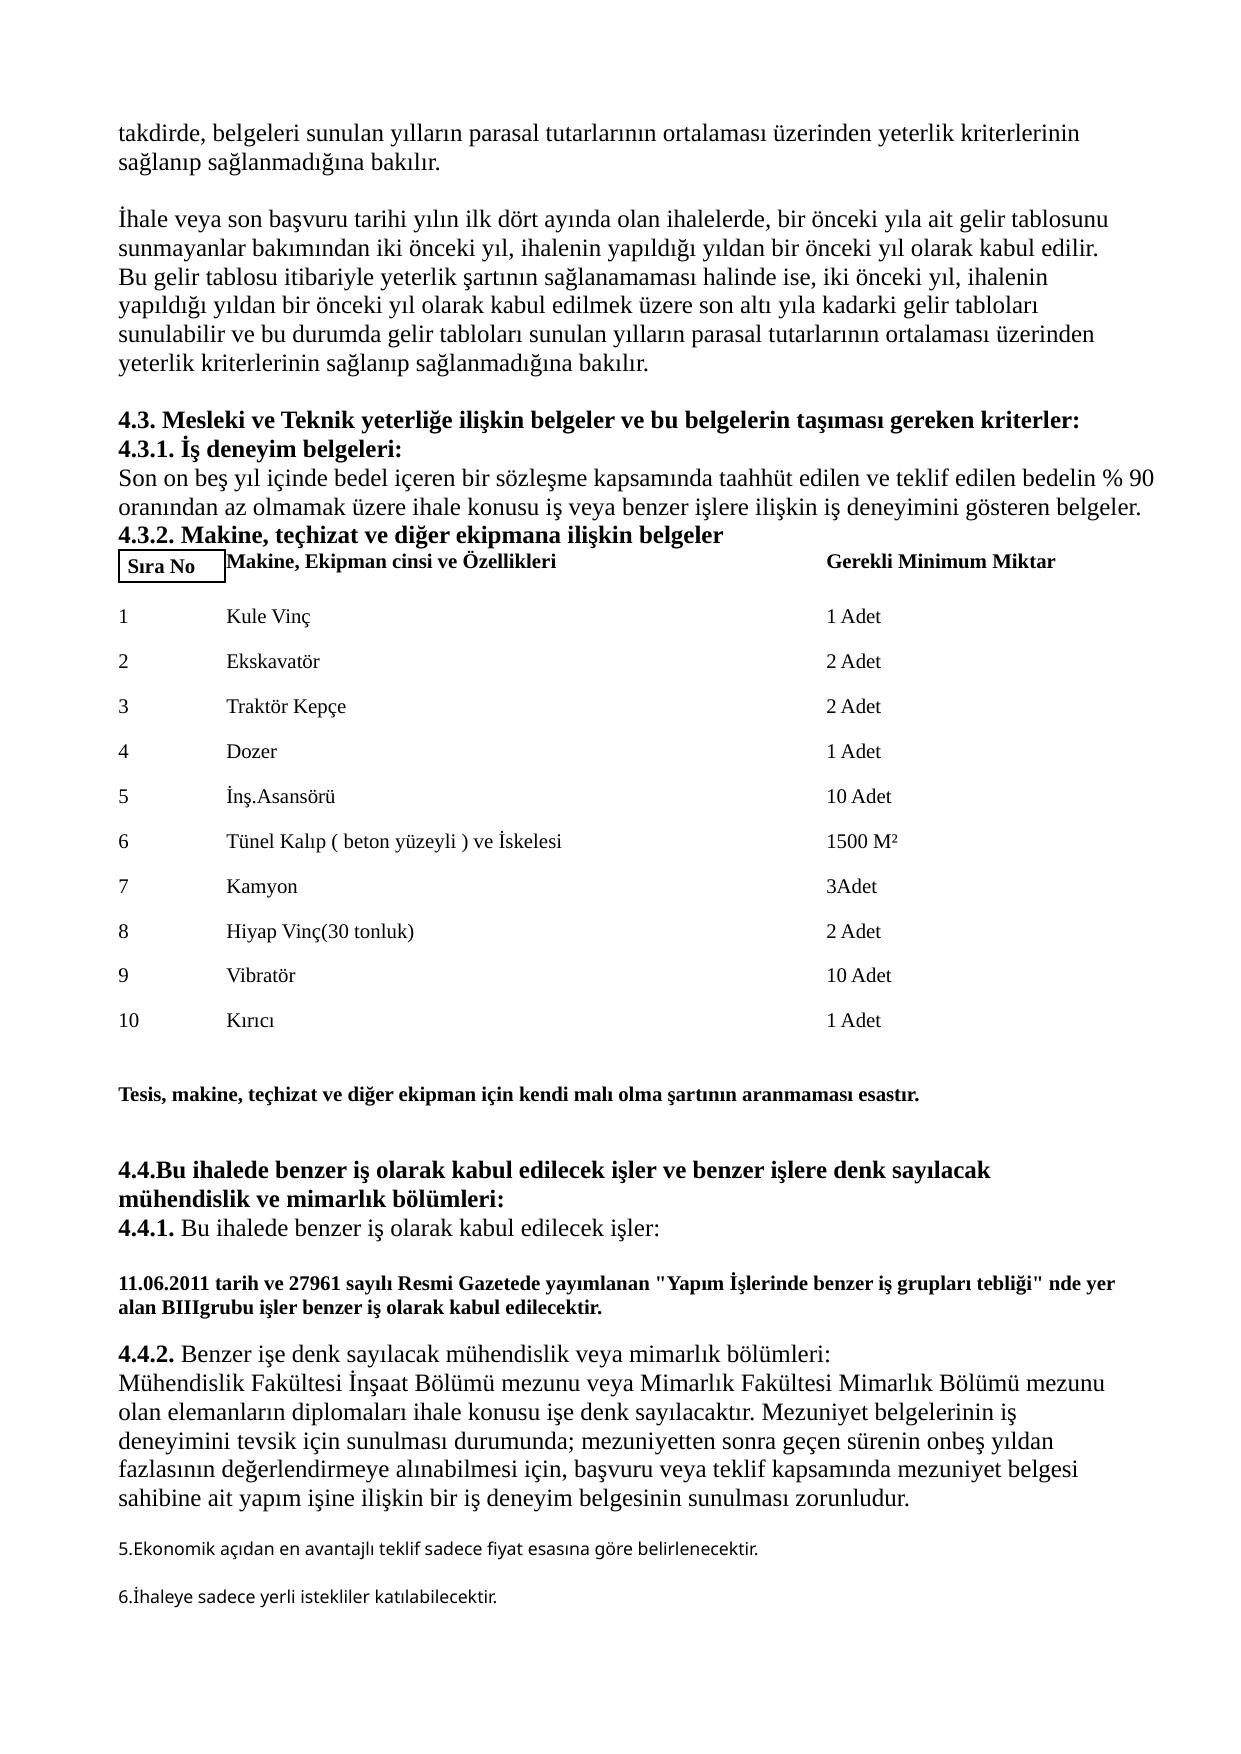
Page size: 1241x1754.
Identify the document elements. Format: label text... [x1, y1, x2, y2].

table_cell Hiyap Vinç(30 tonluk) [226, 919, 826, 963]
table_cell 8 [118, 919, 226, 963]
table_cell takdirde, belgeleri sunulan yılların parasal tutarlarının ortalaması üzerinden yeterlik kriterlerinin sağlanıp sağlanmadığına bakılır. İhale veya son başvuru tarihi yılın ilk dört ayında olan ihalelerde, bir önceki yıla ait gelir tablosunu sunmayanlar bakımından iki önceki yıl, ihalenin yapıldığı yıldan bir önceki yıl olarak kabul edilir. Bu gelir tablosu itibariyle yeterlik şartının sağlanamaması halinde ise, iki önceki yıl, ihalenin yapıldığı yıldan bir önceki yıl olarak kabul edilmek üzere son altı yıla kadarki gelir tabloları sunulabilir ve bu durumda gelir tabloları sunulan yılların parasal tutarlarının ortalaması üzerinden yeterlik kriterlerinin sağlanıp sağlanmadığına bakılır. [118, 118, 1122, 377]
table_cell 9 [118, 964, 226, 1008]
table_header Sıra No [120, 551, 224, 581]
table_header Gerekli Minimum Miktar [826, 549, 1195, 604]
table_cell 10 Adet [826, 784, 1195, 829]
table_header 4.3. Mesleki ve Teknik yeterliğe ilişkin belgeler ve bu belgelerin taşıması gereken kriterler: [118, 406, 1201, 434]
table_header [118, 583, 226, 604]
table_cell 1 Adet [826, 604, 1195, 649]
table_cell Vibratör [226, 964, 826, 1008]
table_cell 10 Adet [826, 964, 1195, 1008]
table_cell 1 [118, 604, 226, 649]
table_cell Tünel Kalıp ( beton yüzeyli ) ve İskelesi [226, 829, 826, 874]
table_cell Traktör Kepçe [226, 694, 826, 739]
table_cell Kırıcı [226, 1008, 826, 1053]
table_cell İnş.Asansörü [226, 784, 826, 829]
table_cell 10 [118, 1008, 226, 1053]
table_cell 1 Adet [826, 739, 1195, 784]
table_cell 3Adet [826, 874, 1195, 918]
table_cell 6 [118, 829, 226, 874]
table_cell 2 Adet [826, 649, 1195, 694]
table_cell Mühendislik Fakültesi İnşaat Bölümü mezunu veya Mimarlık Fakültesi Mimarlık Bölümü mezunu olan elemanların diplomaları ihale konusu işe denk sayılacaktır. Mezuniyet belgelerinin iş deneyimini tevsik için sunulması durumunda; mezuniyetten sonra geçen sürenin onbeş yıldan fazlasının değerlendirmeye alınabilmesi için, başvuru veya teklif kapsamında mezuniyet belgesi sahibine ait yapım işine ilişkin bir iş deneyim belgesinin sunulması zorunludur. [118, 1368, 1122, 1512]
table_cell 1500 M² [826, 829, 1195, 874]
table_cell 2 Adet [826, 919, 1195, 963]
table_cell Tesis, makine, teçhizat ve diğer ekipman için kendi malı olma şartının aranmaması esastır. [118, 1082, 1201, 1127]
table_cell Kule Vinç [226, 604, 826, 649]
table_cell 2 [118, 649, 226, 694]
table_cell Dozer [226, 739, 826, 784]
table_cell 4.3.1. İş deneyim belgeleri: [118, 434, 1201, 463]
table_cell 4.4.2. Benzer işe denk sayılacak mühendislik veya mimarlık bölümleri: [118, 1340, 1122, 1368]
table_cell 11.06.2011 tarih ve 27961 sayılı Resmi Gazetede yayımlanan "Yapım İşlerinde benzer iş grupları tebliği" nde yer alan BIIIgrubu işler benzer iş olarak kabul edilecektir. [118, 1242, 1122, 1339]
table_cell 4.3.2. Makine, teçhizat ve diğer ekipmana ilişkin belgeler [118, 521, 1201, 1082]
table_cell 7 [118, 874, 226, 918]
table_cell Ekskavatör [226, 649, 826, 694]
table_cell 5 [118, 784, 226, 829]
table_cell Kamyon [226, 874, 826, 918]
table_header Makine, Ekipman cinsi ve Özellikleri [226, 549, 826, 604]
text 5.Ekonomik açıdan en avantajlı teklif sadece fiyat esasına göre belirlenecektir. 6.İhaleye sadece yerli istekliler katılabilecektir. [118, 1512, 1122, 1633]
table_cell 1 Adet [826, 1008, 1195, 1053]
table_cell 4.4.1. Bu ihalede benzer iş olarak kabul edilecek işler: [118, 1213, 1122, 1242]
table_cell Son on beş yıl içinde bedel içeren bir sözleşme kapsamında taahhüt edilen ve teklif edilen bedelin % 90 oranından az olmamak üzere ihale konusu iş veya benzer işlere ilişkin iş deneyimini gösteren belgeler. [118, 463, 1201, 521]
table_cell 2 Adet [826, 694, 1195, 739]
table_cell 4 [118, 739, 226, 784]
table_cell 3 [118, 694, 226, 739]
table_header 4.4.Bu ihalede benzer iş olarak kabul edilecek işler ve benzer işlere denk sayılacak mühendislik ve mimarlık bölümleri: [118, 1156, 1122, 1213]
